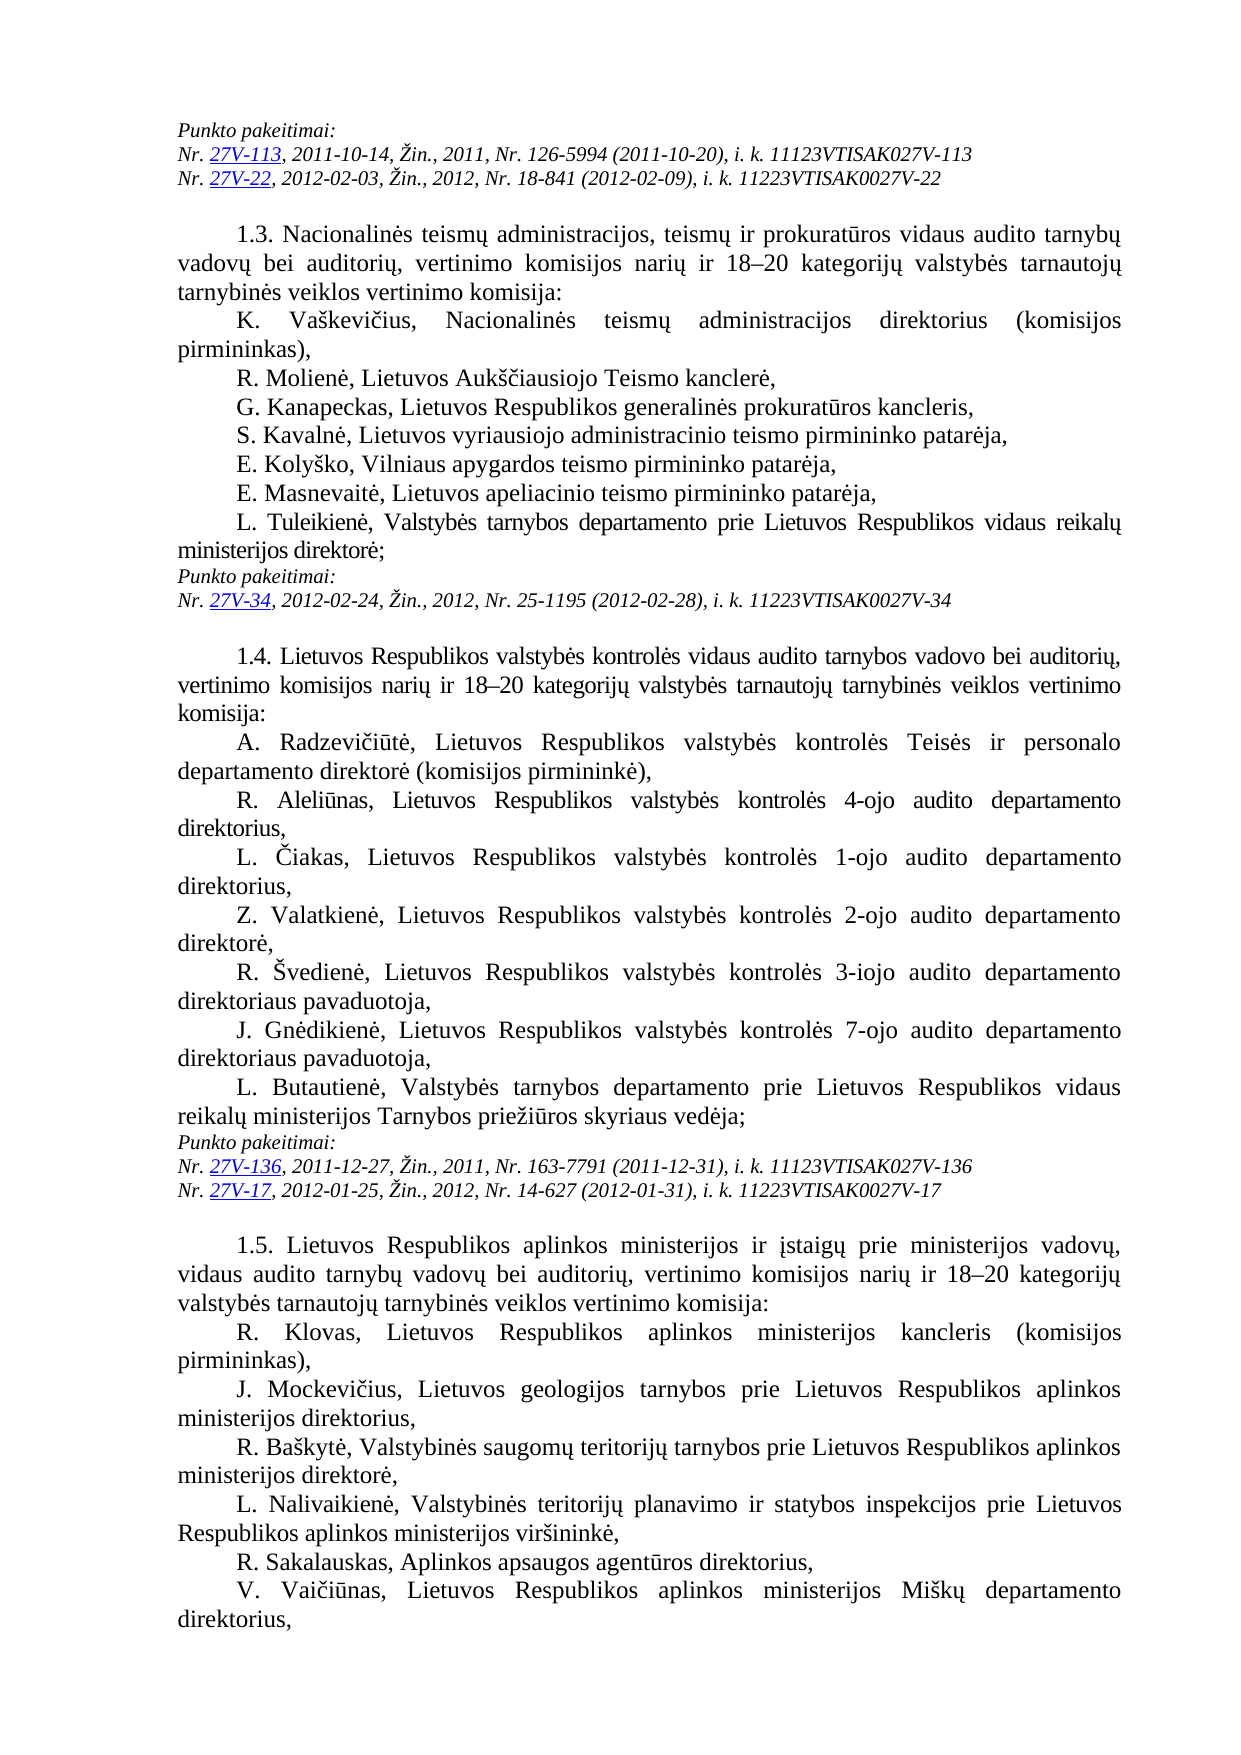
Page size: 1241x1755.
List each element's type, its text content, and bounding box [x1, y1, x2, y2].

text R. Klovas, Lietuvos Respublikos aplinkos ministerijos kancleris (komisijos pirmininkas), [177, 1317, 1122, 1374]
text L. Nalivaikienė, Valstybinės teritorijų planavimo ir statybos inspekcijos prie Lietuvos Respublikos aplinkos ministerijos viršininkė, [177, 1489, 1122, 1547]
text J. Gnėdikienė, Lietuvos Respublikos valstybės kontrolės 7-ojo audito departamento direktoriaus pavaduotoja, [177, 1015, 1122, 1072]
text Nr. 27V-113, 2011-10-14, Žin., 2011, Nr. 126-5994 (2011-10-20), i. k. 11123VTISAK027V-113 [177, 142, 1122, 166]
text 1.4. Lietuvos Respublikos valstybės kontrolės vidaus audito tarnybos vadovo bei auditorių, vertinimo komisijos narių ir 18–20 kategorijų valstybės tarnautojų tarnybinės veiklos vertinimo komisija: [177, 641, 1122, 727]
text Punkto pakeitimai: [177, 564, 1122, 588]
text L. Čiakas, Lietuvos Respublikos valstybės kontrolės 1-ojo audito departamento direktorius, [177, 842, 1122, 900]
text R. Aleliūnas, Lietuvos Respublikos valstybės kontrolės 4-ojo audito departamento direktorius, [177, 785, 1122, 842]
text E. Masnevaitė, Lietuvos apeliacinio teismo pirmininko patarėja, [177, 478, 1122, 507]
text R. Sakalauskas, Aplinkos apsaugos agentūros direktorius, [177, 1547, 1122, 1576]
text L. Butautienė, Valstybės tarnybos departamento prie Lietuvos Respublikos vidaus reikalų ministerijos Tarnybos priežiūros skyriaus vedėja; [177, 1072, 1122, 1130]
text V. Vaičiūnas, Lietuvos Respublikos aplinkos ministerijos Miškų departamento direktorius, [177, 1576, 1122, 1633]
text G. Kanapeckas, Lietuvos Respublikos generalinės prokuratūros kancleris, [177, 392, 1122, 420]
text 1.3. Nacionalinės teismų administracijos, teismų ir prokuratūros vidaus audito tarnybų vadovų bei auditorių, vertinimo komisijos narių ir 18–20 kategorijų valstybės tarnautojų tarnybinės veiklos vertinimo komisija: [177, 219, 1122, 305]
text Nr. 27V-17, 2012-01-25, Žin., 2012, Nr. 14-627 (2012-01-31), i. k. 11223VTISAK0027V-17 [177, 1178, 1122, 1202]
text E. Kolyško, Vilniaus apygardos teismo pirmininko patarėja, [177, 449, 1122, 478]
text Nr. 27V-34, 2012-02-24, Žin., 2012, Nr. 25-1195 (2012-02-28), i. k. 11223VTISAK0027V-34 [177, 588, 1122, 612]
text Z. Valatkienė, Lietuvos Respublikos valstybės kontrolės 2-ojo audito departamento direktorė, [177, 900, 1122, 957]
text Punkto pakeitimai: [177, 118, 1122, 142]
text R. Baškytė, Valstybinės saugomų teritorijų tarnybos prie Lietuvos Respublikos aplinkos ministerijos direktorė, [177, 1432, 1122, 1489]
text J. Mockevičius, Lietuvos geologijos tarnybos prie Lietuvos Respublikos aplinkos ministerijos direktorius, [177, 1374, 1122, 1432]
text Nr. 27V-22, 2012-02-03, Žin., 2012, Nr. 18-841 (2012-02-09), i. k. 11223VTISAK0027V-22 [177, 166, 1122, 190]
text K. Vaškevičius, Nacionalinės teismų administracijos direktorius (komisijos pirmininkas), [177, 305, 1122, 363]
text A. Radzevičiūtė, Lietuvos Respublikos valstybės kontrolės Teisės ir personalo departamento direktorė (komisijos pirmininkė), [177, 727, 1122, 785]
text Punkto pakeitimai: [177, 1130, 1122, 1154]
text R. Molienė, Lietuvos Aukščiausiojo Teismo kanclerė, [177, 363, 1122, 392]
text Nr. 27V-136, 2011-12-27, Žin., 2011, Nr. 163-7791 (2011-12-31), i. k. 11123VTISAK027V-136 [177, 1154, 1122, 1178]
text L. Tuleikienė, Valstybės tarnybos departamento prie Lietuvos Respublikos vidaus reikalų ministerijos direktorė; [177, 507, 1122, 564]
text S. Kavalnė, Lietuvos vyriausiojo administracinio teismo pirmininko patarėja, [177, 420, 1122, 449]
text R. Švedienė, Lietuvos Respublikos valstybės kontrolės 3-iojo audito departamento direktoriaus pavaduotoja, [177, 957, 1122, 1015]
text 1.5. Lietuvos Respublikos aplinkos ministerijos ir įstaigų prie ministerijos vadovų, vidaus audito tarnybų vadovų bei auditorių, vertinimo komisijos narių ir 18–20 kategorijų valstybės tarnautojų tarnybinės veiklos vertinimo komisija: [177, 1231, 1122, 1317]
